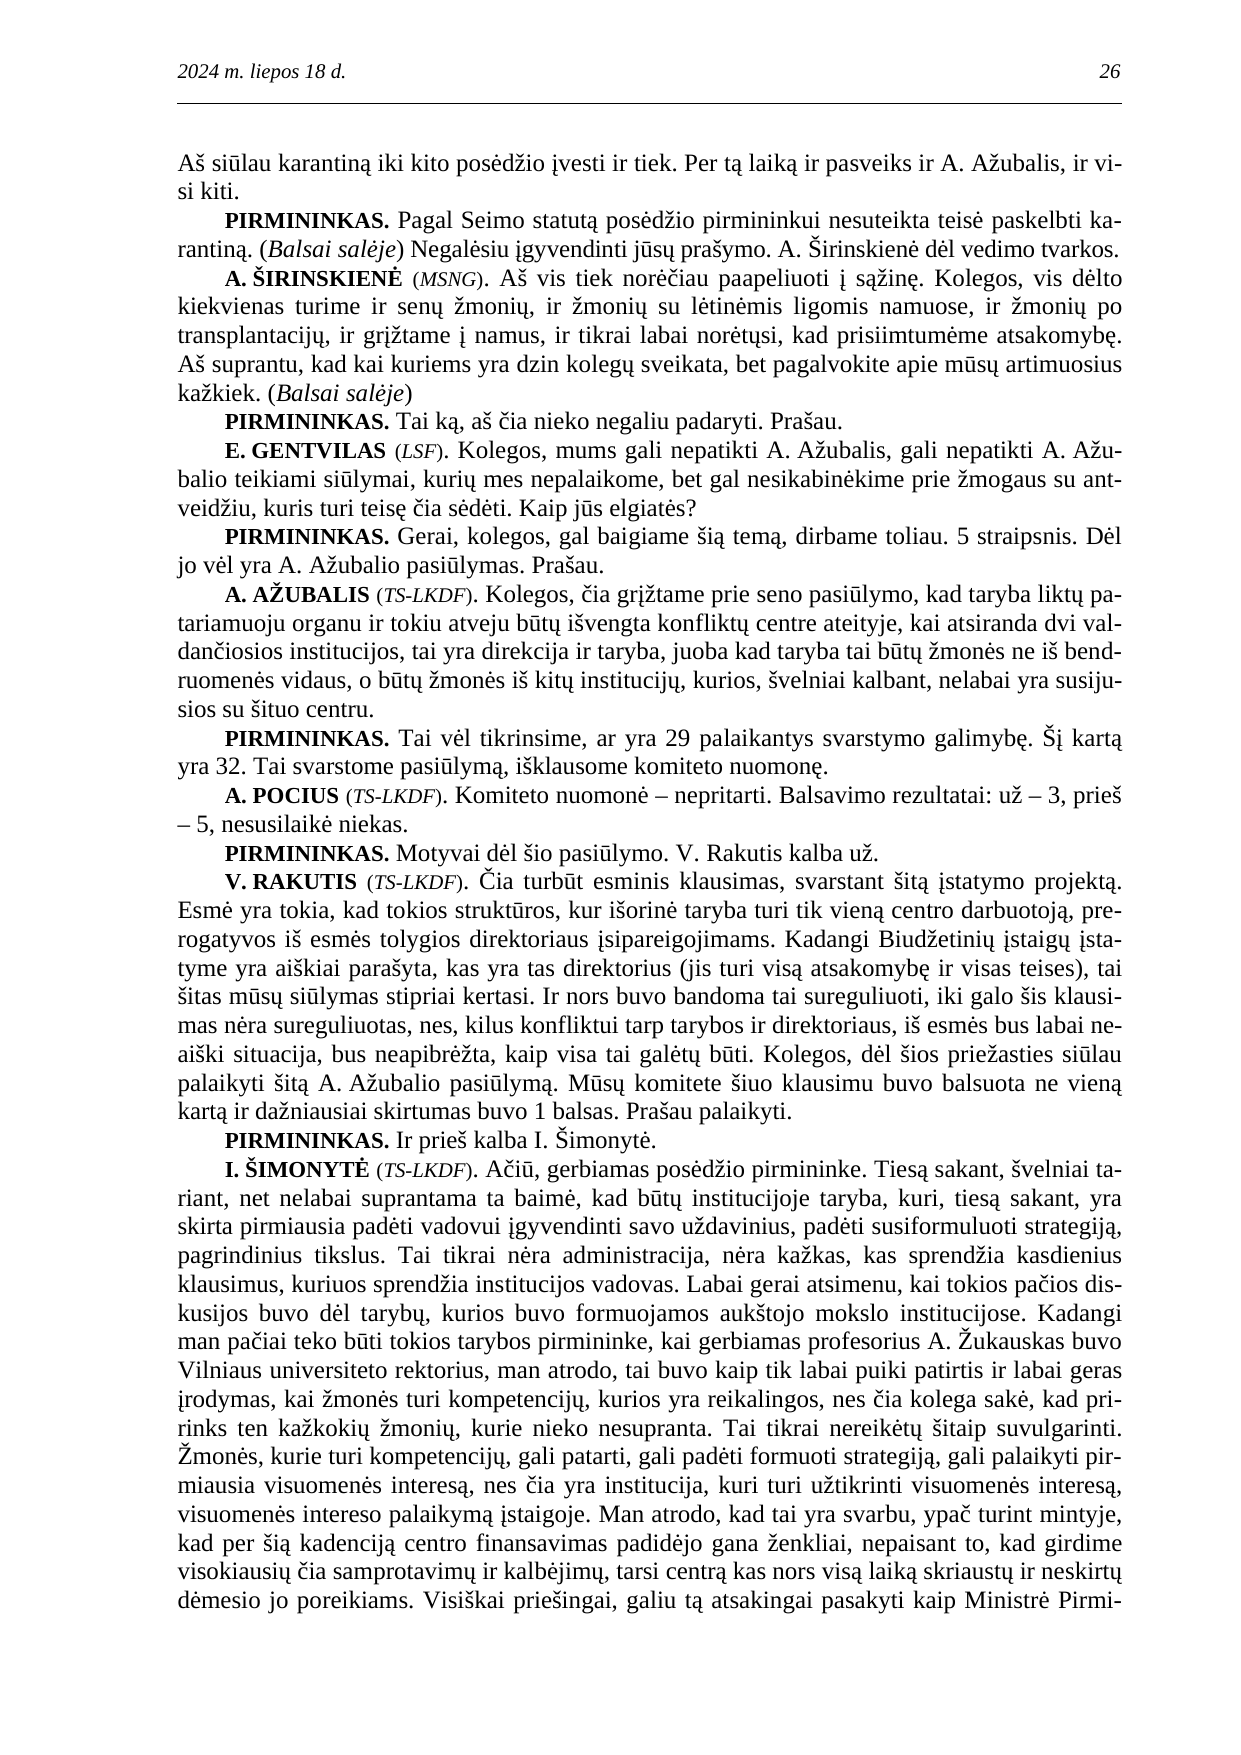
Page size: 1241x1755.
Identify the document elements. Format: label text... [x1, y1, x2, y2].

text I. ŠIMONYTĖ (TS-LKDF). Ačiū, ger­bia­mas po­sė­džio pir­mi­nin­ke. Tie­są sa­kant, švel­niai ta­riant, net ne­la­bai su­pran­ta­ma ta bai­mė, kad bū­tų ins­ti­tu­ci­jo­je ta­ry­ba, ku­ri, tie­są sa­kant, yra skir­ta pir­miau­sia pa­dė­ti va­do­vui įgy­ven­din­ti sa­vo už­da­vi­nius, pa­dė­ti su­si­for­mu­luo­ti stra­te­gi­ją, pa­grin­di­nius tiks­lus. Tai tik­rai nė­ra ad­mi­nist­ra­ci­ja, nė­ra kaž­kas, kas spren­džia kas­die­nius klau­si­mus, ku­riuos spren­džia ins­ti­tu­ci­jos va­do­vas. La­bai ge­rai at­si­me­nu, kai to­kios pa­čios dis­ku­si­jos bu­vo dėl ta­ry­bų, ku­rios bu­vo for­muo­ja­mos aukš­to­jo moks­lo ins­ti­tu­ci­jo­se. Ka­dan­gi man pa­čiai te­ko bū­ti to­kios ta­ry­bos pir­mi­nin­ke, kai ger­bia­mas pro­fe­so­rius A. Žu­kaus­kas bu­vo Vil­niaus uni­ver­si­te­to rek­to­rius, man at­ro­do, tai bu­vo kaip tik la­bai pui­ki pa­tir­tis ir la­bai ge­ras įro­dy­mas, kai žmo­nės tu­ri kom­pe­ten­ci­jų, ku­rios yra rei­ka­lin­gos, nes čia ko­le­ga sa­kė, kad pri­rinks ten kaž­ko­kių žmo­nių, ku­rie nie­ko ne­su­pran­ta. Tai tik­rai ne­rei­kė­tų ši­taip su­vul­ga­rin­ti. Žmo­nės, ku­rie tu­ri kom­pe­ten­ci­jų, ga­li pa­tar­ti, ga­li pa­dė­ti for­muo­ti stra­te­gi­ją, ga­li pa­lai­ky­ti pir­miau­sia vi­suo­me­nės in­te­re­są, nes čia yra ins­ti­tu­ci­ja, ku­ri tu­ri už­tik­rin­ti vi­suo­me­nės in­te­re­są, vi­suo­me­nės in­te­re­so pa­lai­ky­mą įstai­go­je. Man at­ro­do, kad tai yra svar­bu, ypač tu­rint min­ty­je, kad per šią ka­den­ci­ją cen­tro fi­nan­sa­vi­mas pa­di­dė­jo ga­na žen­kliai, ne­pai­sant to, kad gir­di­me vi­so­kiau­sių čia sam­pro­ta­vi­mų ir kal­bė­ji­mų, tar­si cen­trą kas nors vi­są lai­ką skriaus­tų ir ne­skir­tų dė­me­sio jo po­rei­kiams. Vi­siš­kai prie­šin­gai, ga­liu tą at­sa­kin­gai pa­sa­ky­ti kaip Mi­nist­rė Pir­mi­ [177, 1154, 1122, 1614]
text A. POCIUS (TS-LKDF). Ko­mi­te­to nuo­mo­nė – ne­pri­tar­ti. Bal­sa­vi­mo re­zul­ta­tai: už – 3, prieš – 5, ne­su­si­lai­kė nie­kas. [177, 780, 1122, 838]
text PIRMININKAS. Pa­gal Sei­mo sta­tu­tą po­sė­džio pir­mi­nin­kui ne­su­teik­ta tei­sė pa­skelb­ti ka­ran­ti­ną. (Bal­sai sa­lė­je) Ne­ga­lė­siu įgy­ven­din­ti jū­sų pra­šy­mo. A. Ši­rins­kie­nė dėl ve­di­mo tvar­kos. [177, 205, 1122, 263]
text A. AŽUBALIS (TS-LKDF). Ko­le­gos, čia grįž­ta­me prie se­no pa­siū­ly­mo, kad ta­ry­ba lik­tų pa­ta­ria­muo­ju or­ga­nu ir to­kiu at­ve­ju bū­tų iš­veng­ta kon­flik­tų cen­tre at­ei­ty­je, kai at­si­ran­da dvi val­dan­čio­sios ins­ti­tu­ci­jos, tai yra di­rek­ci­ja ir ta­ry­ba, juo­ba kad ta­ry­ba tai bū­tų žmo­nės ne iš ben­d­ruo­me­nės vi­daus, o bū­tų žmo­nės iš ki­tų ins­ti­tu­ci­jų, ku­rios, švel­niai kal­bant, ne­la­bai yra su­si­ju­sios su ši­tuo cen­tru. [177, 579, 1122, 723]
text Aš siū­lau ka­ran­ti­ną iki ki­to po­sė­džio įves­ti ir tiek. Per tą lai­ką ir pa­sveiks ir A. Ažu­ba­lis, ir vi­si ki­ti. [177, 148, 1122, 205]
text PIRMININKAS. Tai ką, aš čia nie­ko ne­ga­liu pa­da­ry­ti. Pra­šau. [177, 406, 1122, 435]
text PIRMININKAS. Mo­ty­vai dėl šio pa­siū­ly­mo. V. Ra­ku­tis kal­ba už. [177, 838, 1122, 866]
text V. RAKUTIS (TS-LKDF). Čia tur­būt es­mi­nis klau­si­mas, svars­tant ši­tą įsta­ty­mo pro­jek­tą. Es­mė yra to­kia, kad to­kios struk­tū­ros, kur iš­ori­nė ta­ry­ba tu­ri tik vie­ną cen­tro dar­buo­to­ją, pre­ro­ga­ty­vos iš es­mės to­ly­gios di­rek­to­riaus įsi­pa­rei­go­ji­mams. Ka­dan­gi Biu­dže­ti­nių įstai­gų įsta­tyme yra aiš­kiai pa­ra­šy­ta, kas yra tas di­rek­to­rius (jis tu­ri vi­są at­sa­ko­my­bę ir vi­sas tei­ses), tai ši­tas mū­sų siū­ly­mas stip­riai ker­ta­si. Ir nors bu­vo ban­do­ma tai su­re­gu­liuo­ti, iki ga­lo šis klau­si­mas nė­ra su­re­gu­liuo­tas, nes, ki­lus kon­flik­tui tarp ta­ry­bos ir di­rek­to­riaus, iš es­mės bus la­bai ne­aiš­ki si­tu­a­ci­ja, bus ne­apib­rėž­ta, kaip vi­sa tai ga­lė­tų bū­ti. Ko­le­gos, dėl šios prie­žas­ties siū­lau pa­lai­ky­ti ši­tą A. Ažu­ba­lio pa­siū­ly­mą. Mū­sų ko­mi­te­te šiuo klau­si­mu bu­vo bal­suo­ta ne vie­ną kar­tą ir daž­niau­siai skir­tu­mas bu­vo 1 bal­sas. Pra­šau pa­lai­ky­ti. [177, 866, 1122, 1125]
text PIRMININKAS. Ge­rai, ko­le­gos, gal bai­gia­me šią te­mą, dir­ba­me to­liau. 5 straips­nis. Dėl jo vėl yra A. Ažu­ba­lio pa­siū­ly­mas. Pra­šau. [177, 521, 1122, 579]
text E. GENTVILAS (LSF). Ko­le­gos, mums ga­li ne­pa­tik­ti A. Ažu­ba­lis, ga­li ne­pa­tik­ti A. Ažu­ba­lio tei­kia­mi siū­ly­mai, ku­rių mes ne­pa­lai­ko­me, bet gal ne­si­ka­bi­nė­ki­me prie žmo­gaus su ant­vei­džiu, ku­ris tu­ri tei­sę čia sė­dė­ti. Kaip jūs el­gia­tės? [177, 435, 1122, 521]
text PIRMININKAS. Tai vėl tik­rin­si­me, ar yra 29 pa­lai­kan­tys svars­ty­mo ga­li­my­bę. Šį kar­tą yra 32. Tai svars­to­me pa­siū­ly­mą, iš­klau­so­me ko­mi­te­to nuo­mo­nę. [177, 723, 1122, 780]
text A. ŠIRINSKIENĖ (MSNG). Aš vis tiek no­rė­čiau pa­ape­liuo­ti į są­ži­nę. Ko­le­gos, vis dėl­to kiek­vie­nas tu­ri­me ir se­nų žmo­nių, ir žmo­nių su lė­ti­nė­mis li­go­mis na­muo­se, ir žmo­nių po transp­lan­ta­ci­jų, ir grįž­ta­me į na­mus, ir tik­rai la­bai no­rė­tų­si, kad pri­si­im­tu­mė­me at­sa­ko­my­bę. Aš su­pran­tu, kad kai ku­riems yra dzin ko­le­gų svei­ka­ta, bet pa­gal­vo­ki­te apie mū­sų ar­ti­muo­sius kaž­kiek. (Bal­sai sa­lė­je) [177, 263, 1122, 406]
text PIRMININKAS. Ir prieš kal­ba I. Ši­mo­ny­tė. [177, 1125, 1122, 1154]
